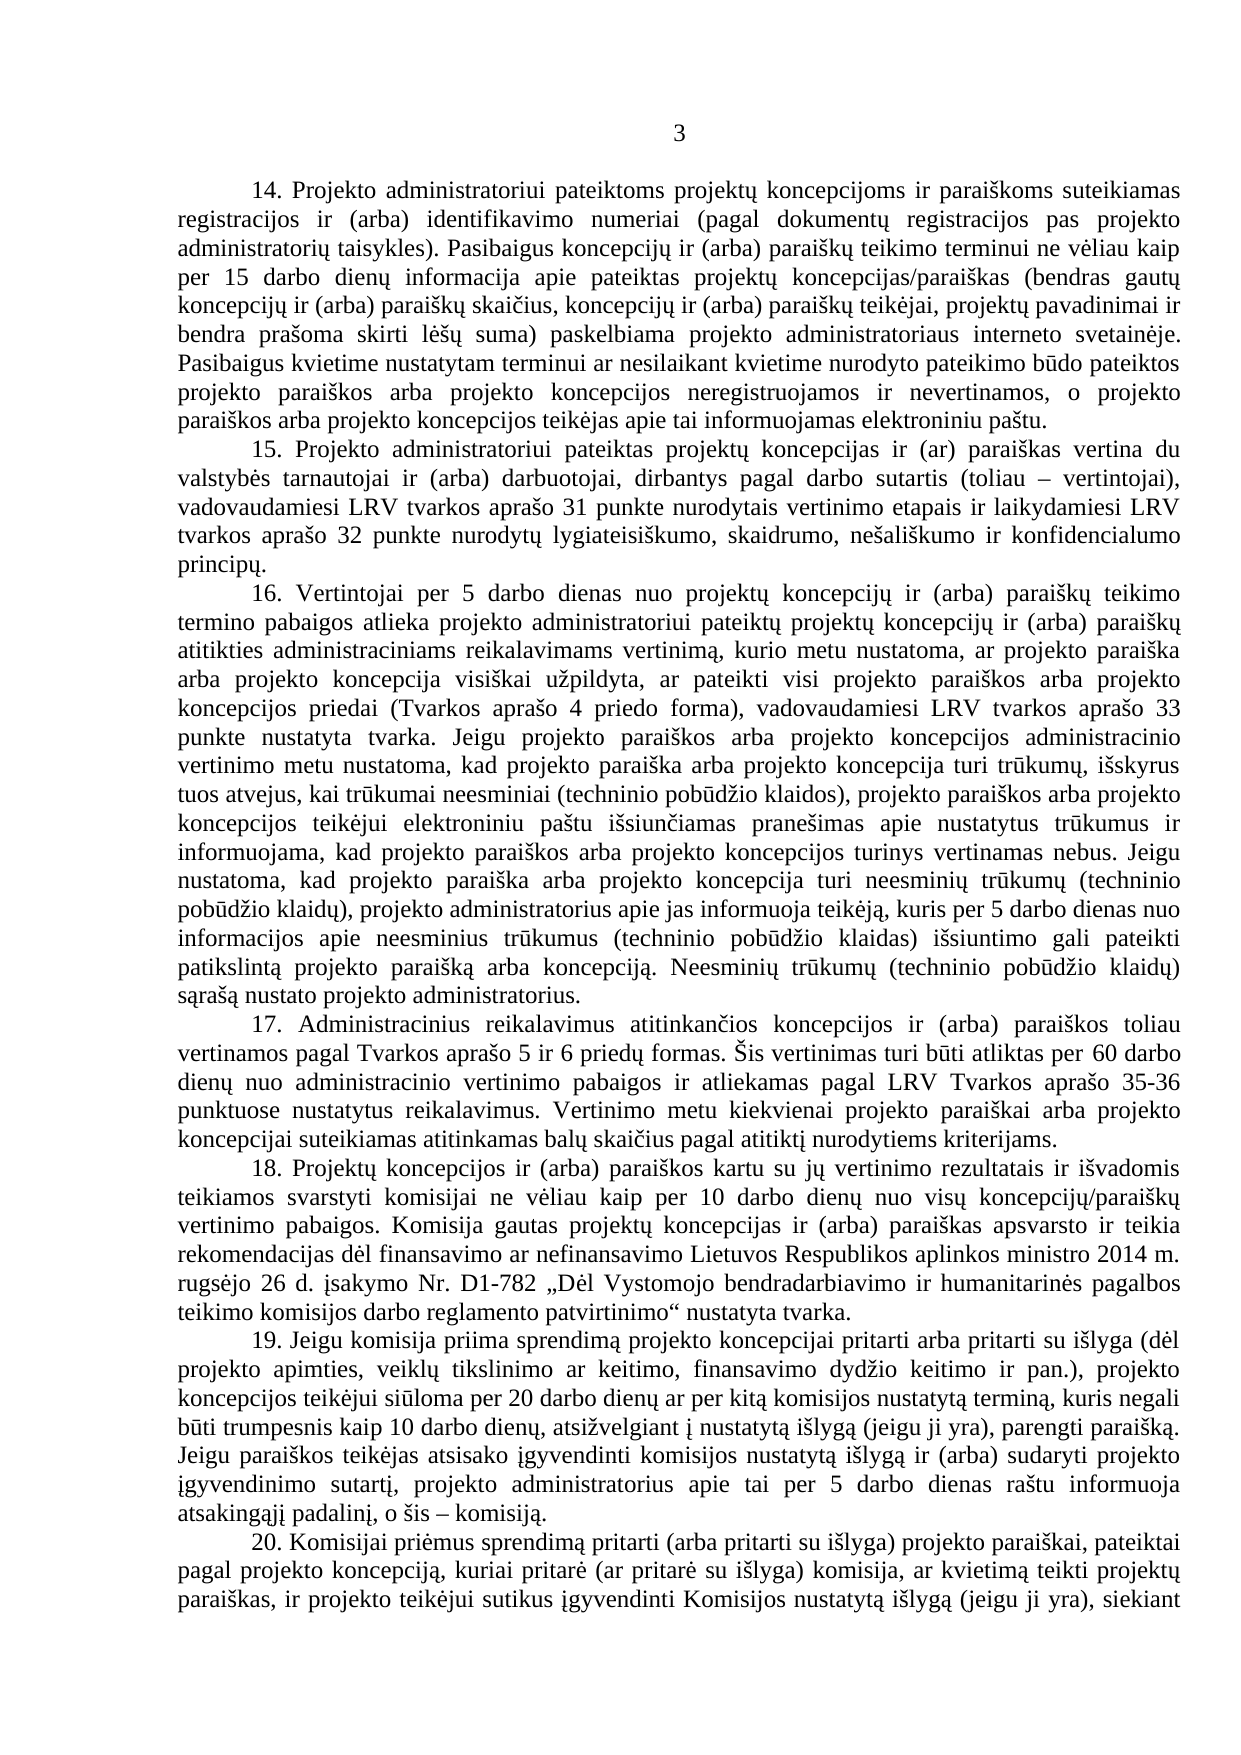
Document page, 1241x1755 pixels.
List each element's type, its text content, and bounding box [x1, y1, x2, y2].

text 15. Projekto administratoriui pateiktas projektų koncepcijas ir (ar) paraiškas vertina du valstybės tarnautojai ir (arba) darbuotojai, dirbantys pagal darbo sutartis (toliau – vertintojai), vadovaudamiesi LRV tvarkos aprašo 31 punkte nurodytais vertinimo etapais ir laikydamiesi LRV tvarkos aprašo 32 punkte nurodytų lygiateisiškumo, skaidrumo, nešališkumo ir konfidencialumo principų. [177, 434, 1181, 578]
text 14. Projekto administratoriui pateiktoms projektų koncepcijoms ir paraiškoms suteikiamas registracijos ir (arba) identifikavimo numeriai (pagal dokumentų registracijos pas projekto administratorių taisykles). Pasibaigus koncepcijų ir (arba) paraiškų teikimo terminui ne vėliau kaip per 15 darbo dienų informacija apie pateiktas projektų koncepcijas/paraiškas (bendras gautų koncepcijų ir (arba) paraiškų skaičius, koncepcijų ir (arba) paraiškų teikėjai, projektų pavadinimai ir bendra prašoma skirti lėšų suma) paskelbiama projekto administratoriaus interneto svetainėje. Pasibaigus kvietime nustatytam terminui ar nesilaikant kvietime nurodyto pateikimo būdo pateiktos projekto paraiškos arba projekto koncepcijos neregistruojamos ir nevertinamos, o projekto paraiškos arba projekto koncepcijos teikėjas apie tai informuojamas elektroniniu paštu. [177, 176, 1181, 434]
text 19. Jeigu komisija priima sprendimą projekto koncepcijai pritarti arba pritarti su išlyga (dėl projekto apimties, veiklų tikslinimo ar keitimo, finansavimo dydžio keitimo ir pan.), projekto koncepcijos teikėjui siūloma per 20 darbo dienų ar per kitą komisijos nustatytą terminą, kuris negali būti trumpesnis kaip 10 darbo dienų, atsižvelgiant į nustatytą išlygą (jeigu ji yra), parengti paraišką. Jeigu paraiškos teikėjas atsisako įgyvendinti komisijos nustatytą išlygą ir (arba) sudaryti projekto įgyvendinimo sutartį, projekto administratorius apie tai per 5 darbo dienas raštu informuoja atsakingąjį padalinį, o šis – komisiją. [177, 1326, 1181, 1527]
text 20. Komisijai priėmus sprendimą pritarti (arba pritarti su išlyga) projekto paraiškai, pateiktai pagal projekto koncepciją, kuriai pritarė (ar pritarė su išlyga) komisija, ar kvietimą teikti projektų paraiškas, ir projekto teikėjui sutikus įgyvendinti Komisijos nustatytą išlygą (jeigu ji yra), siekiant [177, 1527, 1181, 1613]
text 18. Projektų koncepcijos ir (arba) paraiškos kartu su jų vertinimo rezultatais ir išvadomis teikiamos svarstyti komisijai ne vėliau kaip per 10 darbo dienų nuo visų koncepcijų/paraiškų vertinimo pabaigos. Komisija gautas projektų koncepcijas ir (arba) paraiškas apsvarsto ir teikia rekomendacijas dėl finansavimo ar nefinansavimo Lietuvos Respublikos aplinkos ministro 2014 m. rugsėjo 26 d. įsakymo Nr. D1-782 „Dėl Vystomojo bendradarbiavimo ir humanitarinės pagalbos teikimo komisijos darbo reglamento patvirtinimo“ nustatyta tvarka. [177, 1153, 1181, 1326]
text 16. Vertintojai per 5 darbo dienas nuo projektų koncepcijų ir (arba) paraiškų teikimo termino pabaigos atlieka projekto administratoriui pateiktų projektų koncepcijų ir (arba) paraiškų atitikties administraciniams reikalavimams vertinimą, kurio metu nustatoma, ar projekto paraiška arba projekto koncepcija visiškai užpildyta, ar pateikti visi projekto paraiškos arba projekto koncepcijos priedai (Tvarkos aprašo 4 priedo forma), vadovaudamiesi LRV tvarkos aprašo 33 punkte nustatyta tvarka. Jeigu projekto paraiškos arba projekto koncepcijos administracinio vertinimo metu nustatoma, kad projekto paraiška arba projekto koncepcija turi trūkumų, išskyrus tuos atvejus, kai trūkumai neesminiai (techninio pobūdžio klaidos), projekto paraiškos arba projekto koncepcijos teikėjui elektroniniu paštu išsiunčiamas pranešimas apie nustatytus trūkumus ir informuojama, kad projekto paraiškos arba projekto koncepcijos turinys vertinamas nebus. Jeigu nustatoma, kad projekto paraiška arba projekto koncepcija turi neesminių trūkumų (techninio pobūdžio klaidų), projekto administratorius apie jas informuoja teikėją, kuris per 5 darbo dienas nuo informacijos apie neesminius trūkumus (techninio pobūdžio klaidas) išsiuntimo gali pateikti patikslintą projekto paraišką arba koncepciją. Neesminių trūkumų (techninio pobūdžio klaidų) sąrašą nustato projekto administratorius. [177, 578, 1181, 1009]
text 17. Administracinius reikalavimus atitinkančios koncepcijos ir (arba) paraiškos toliau vertinamos pagal Tvarkos aprašo 5 ir 6 priedų formas. Šis vertinimas turi būti atliktas per 60 darbo dienų nuo administracinio vertinimo pabaigos ir atliekamas pagal LRV Tvarkos aprašo 35-36 punktuose nustatytus reikalavimus. Vertinimo metu kiekvienai projekto paraiškai arba projekto koncepcijai suteikiamas atitinkamas balų skaičius pagal atitiktį nurodytiems kriterijams. [177, 1009, 1181, 1153]
